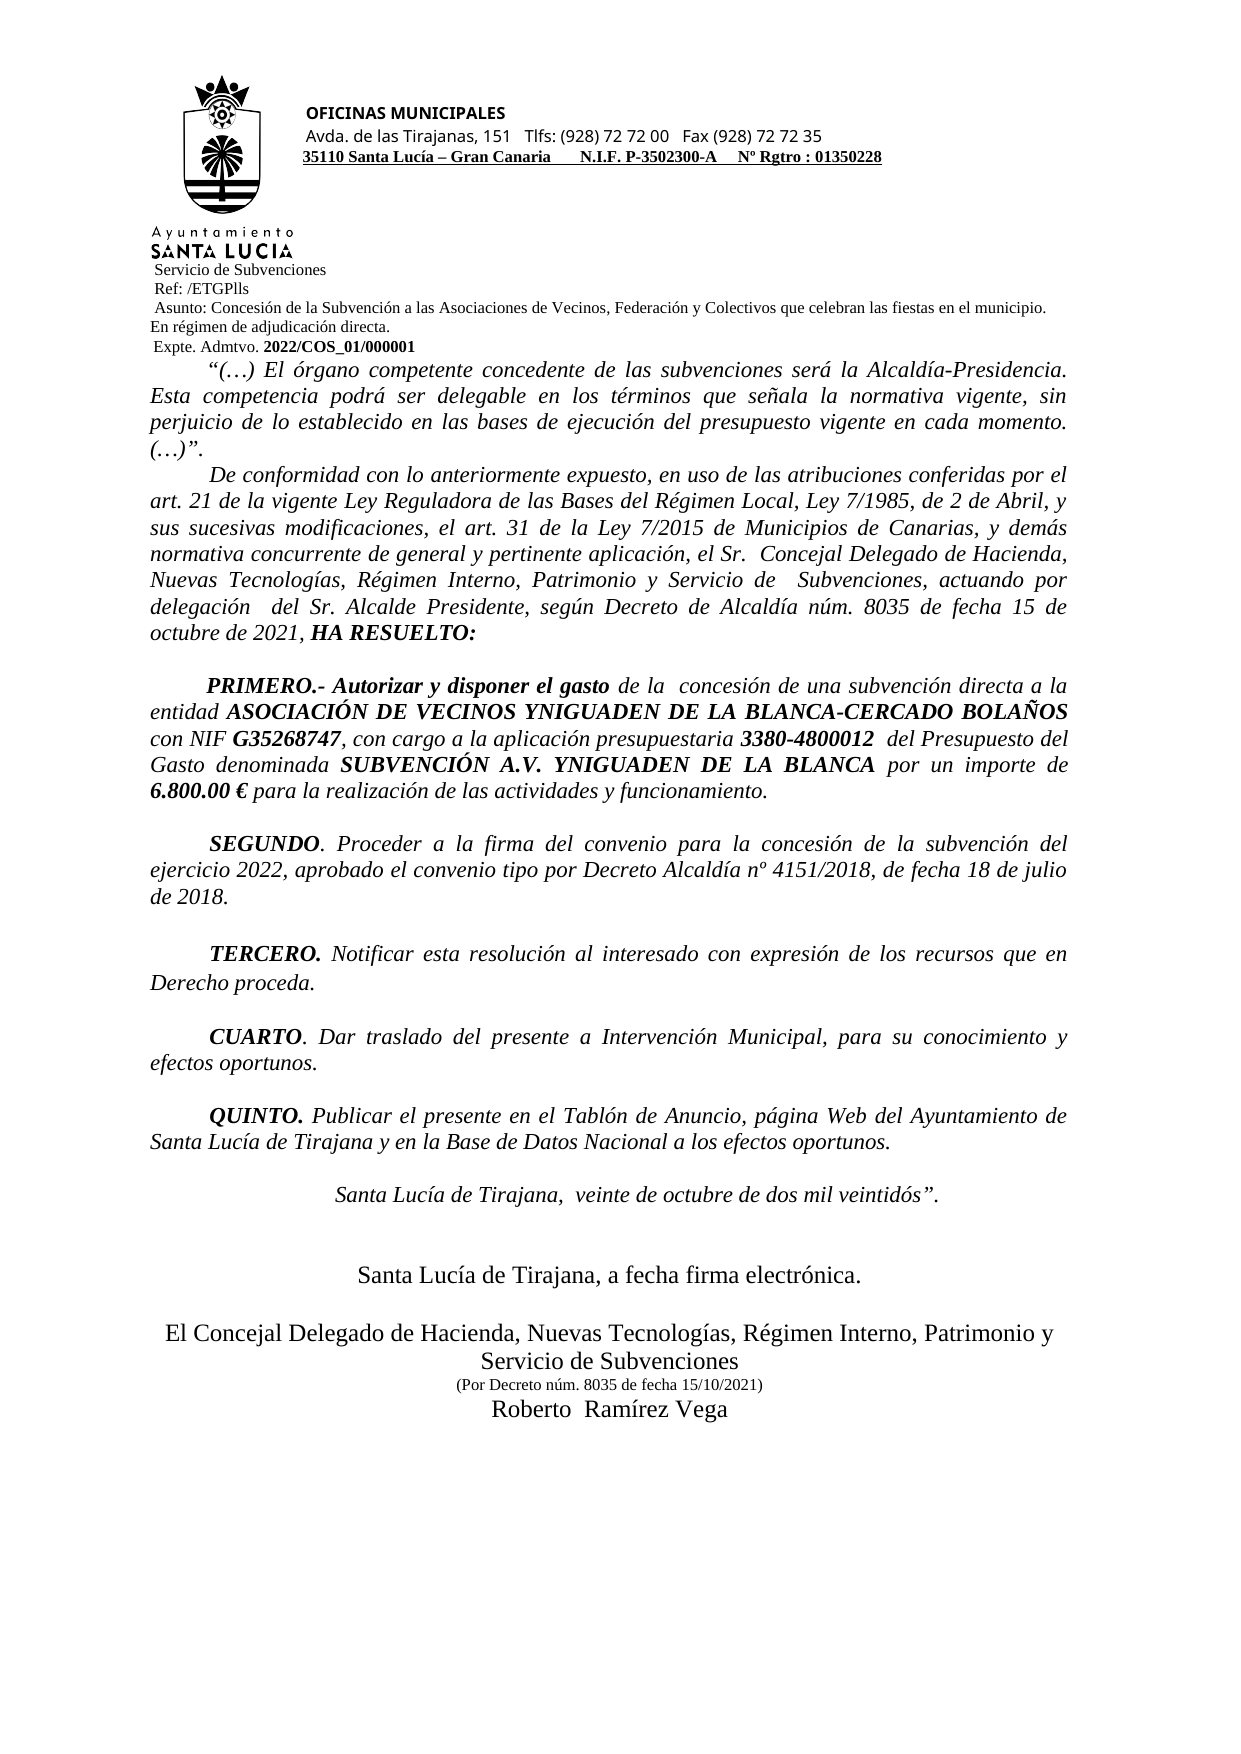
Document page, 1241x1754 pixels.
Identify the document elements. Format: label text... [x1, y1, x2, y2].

table_header [159, 1208, 609, 1234]
text CUARTO. Dar traslado del presente a Intervención Municipal, para su conocimiento y efectos oportunos. [150, 1023, 1069, 1076]
text Santa Lucía de Tirajana, veinte de octubre de dos mil veintidós”. [150, 1181, 1069, 1207]
text De conformidad con lo anteriormente expuesto, en uso de las atribuciones conferidas por el art. 21 de la vigente Ley Reguladora de las Bases del Régimen Local, Ley 7/1985, de 2 de Abril, y sus sucesivas modificaciones, el art. 31 de la Ley 7/2015 de Municipios de Canarias, y demás normativa concurrente de general y pertinente aplicación, el Sr. Concejal Delegado de Hacienda, Nuevas Tecnologías, Régimen Interno, Patrimonio y Servicio de Subvenciones, actuando por delegación del Sr. Alcalde Presidente, según Decreto de Alcaldía núm. 8035 de fecha 15 de octubre de 2021, HA RESUELTO: [150, 461, 1069, 646]
text El Concejal Delegado de Hacienda, Nuevas Tecnologías, Régimen Interno, Patrimonio y Servicio de Subvenciones [150, 1318, 1069, 1375]
text PRIMERO.- Autorizar y disponer el gasto de la concesión de una subvención directa a la entidad ASOCIACIÓN DE VECINOS YNIGUADEN DE LA BLANCA-CERCADO BOLAÑOS con NIF G35268747, con cargo a la aplicación presupuestaria 3380-4800012 del Presupuesto del Gasto denominada SUBVENCIÓN A.V. YNIGUADEN DE LA BLANCA por un importe de 6.800.00 € para la realización de las actividades y funcionamiento. [150, 672, 1069, 804]
text Santa Lucía de Tirajana, a fecha firma electrónica. [150, 1260, 1069, 1289]
text “(…) El órgano competente concedente de las subvenciones será la Alcaldía-Presidencia. Esta competencia podrá ser delegable en los términos que señala la normativa vigente, sin perjuicio de lo establecido en las bases de ejecución del presupuesto vigente en cada momento. (…)”. [150, 356, 1069, 461]
text SEGUNDO. Proceder a la firma del convenio para la concesión de la subvención del ejercicio 2022, aprobado el convenio tipo por Decreto Alcaldía nº 4151/2018, de fecha 18 de julio de 2018. [150, 830, 1069, 909]
text Roberto Ramírez Vega [150, 1394, 1069, 1423]
text QUINTO. Publicar el presente en el Tablón de Anuncio, página Web del Ayuntamiento de Santa Lucía de Tirajana y en la Base de Datos Nacional a los efectos oportunos. [150, 1102, 1069, 1155]
text (Por Decreto núm. 8035 de fecha 15/10/2021) [150, 1375, 1069, 1394]
table_header [609, 1208, 1059, 1234]
text TERCERO. Notificar esta resolución al interesado con expresión de los recursos que en Derecho proceda. [150, 938, 1069, 997]
